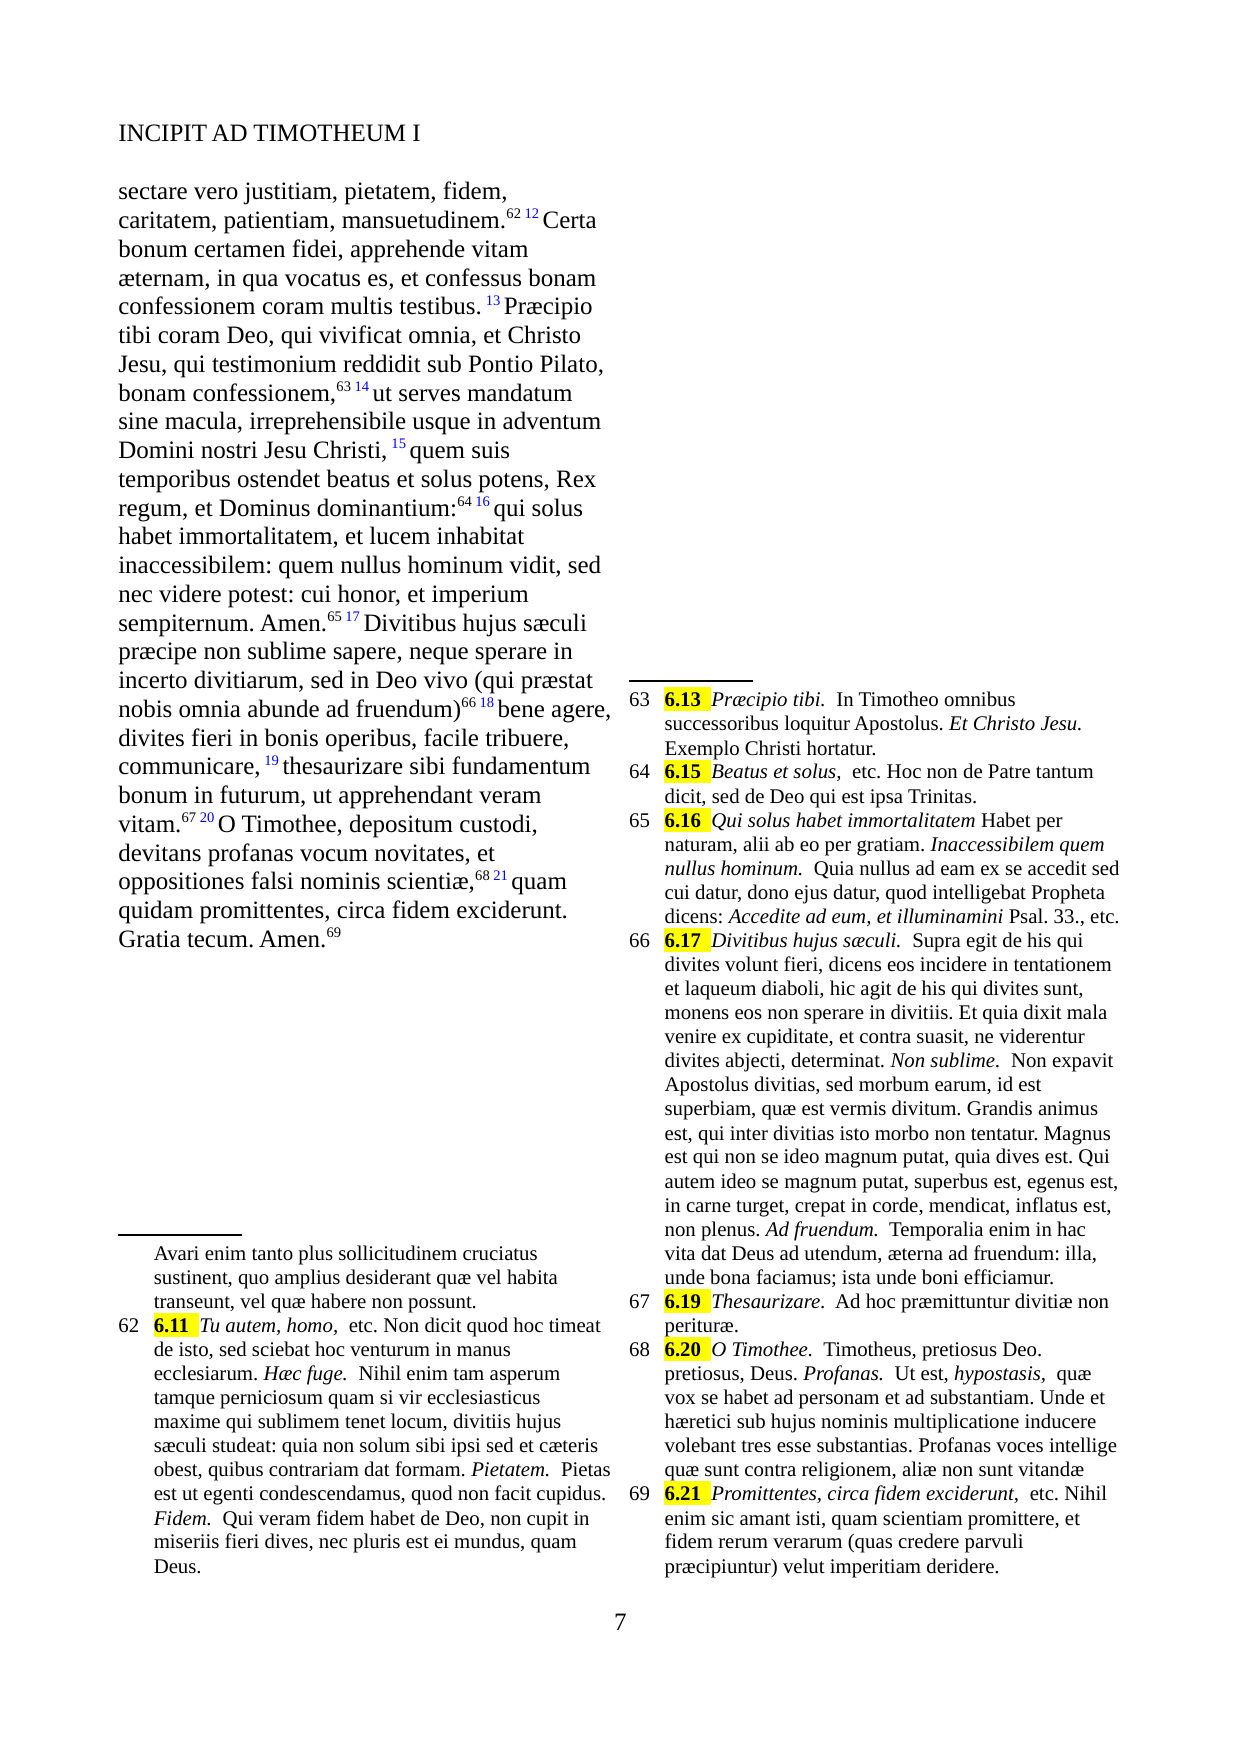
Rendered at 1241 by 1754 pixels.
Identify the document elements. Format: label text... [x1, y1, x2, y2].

text Avari enim tanto plus sollicitudinem cruciatus sustinent, quo amplius desiderant quæ vel habita transeunt, vel quæ habere non possunt. [118, 1241, 611, 1313]
text 6.19 Thesaurizare. Ad hoc præmittuntur divitiæ non perituræ. [629, 1289, 1122, 1337]
text 6.13 Præcipio tibi. In Timotheo omnibus successoribus loquitur Apostolus. Et Christo Jesu. Exemplo Christi hortatur. [629, 687, 1122, 759]
text 6.16 Qui solus habet immortalitatem Habet per naturam, alii ab eo per gratiam. Inaccessibilem quem nullus hominum. Quia nullus ad eam ex se accedit sed cui datur, dono ejus datur, quod intelligebat Propheta dicens: Accedite ad eum, et illuminamini Psal. 33., etc. [629, 808, 1122, 928]
text 6.20 O Timothee. Timotheus, pretiosus Deo. pretiosus, Deus. Profanas. Ut est, hypostasis, quæ vox se habet ad personam et ad substantiam. Unde et hæretici sub hujus nominis multiplicatione inducere volebant tres esse substantias. Profanas voces intellige quæ sunt contra religionem, aliæ non sunt vitandæ [629, 1337, 1122, 1481]
text 6.15 Beatus et solus, etc. Hoc non de Patre tantum dicit, sed de Deo qui est ipsa Trinitas. [629, 759, 1122, 808]
text 6.17 Divitibus hujus sæculi. Supra egit de his qui divites volunt fieri, dicens eos incidere in tentationem et laqueum diaboli, hic agit de his qui divites sunt, monens eos non sperare in divitiis. Et quia dixit mala venire ex cupiditate, et contra suasit, ne viderentur divites abjecti, determinat. Non sublime. Non expavit Apostolus divitias, sed morbum earum, id est superbiam, quæ est vermis divitum. Grandis animus est, qui inter divitias isto morbo non tentatur. Magnus est qui non se ideo magnum putat, quia dives est. Qui autem ideo se magnum putat, superbus est, egenus est, in carne turget, crepat in corde, mendicat, inflatus est, non plenus. Ad fruendum. Temporalia enim in hac vita dat Deus ad utendum, æterna ad fruendum: illa, unde bona faciamus; ista unde boni efficiamur. [629, 928, 1122, 1289]
text 6.21 Promittentes, circa fidem exciderunt, etc. Nihil enim sic amant isti, quam scientiam promittere, et fidem rerum verarum (quas credere parvuli præcipiuntur) velut imperitiam deridere. [629, 1481, 1122, 1578]
text 6.11 Tu autem, homo, etc. Non dicit quod hoc timeat de isto, sed sciebat hoc venturum in manus ecclesiarum. Hæc fuge. Nihil enim tam asperum tamque perniciosum quam si vir ecclesiasticus maxime qui sublimem tenet locum, divitiis hujus sæculi studeat: quia non solum sibi ipsi sed et cæteris obest, quibus contrariam dat formam. Pietatem. Pietas est ut egenti condescendamus, quod non facit cupidus. Fidem. Qui veram fidem habet de Deo, non cupit in miseriis fieri dives, nec pluris est ei mundus, quam Deus. [118, 1313, 611, 1578]
text sectare vero justitiam, pietatem, fidem, caritatem, patientiam, mansuetudinem. 12 Certa bonum certamen fidei, apprehende vitam æternam, in qua vocatus es, et confessus bonam confessionem coram multis testibus. 13 Præcipio tibi coram Deo, qui vivificat omnia, et Christo Jesu, qui testimonium reddidit sub Pontio Pilato, bonam confessionem, 14 ut serves mandatum sine macula, irreprehensibile usque in adventum Domini nostri Jesu Christi, 15 quem suis temporibus ostendet beatus et solus potens, Rex regum, et Dominus dominantium: 16 qui solus habet immortalitatem, et lucem inhabitat inaccessibilem: quem nullus hominum vidit, sed nec videre potest: cui honor, et imperium sempiternum. Amen. 17 Divitibus hujus sæculi præcipe non sublime sapere, neque sperare in incerto divitiarum, sed in Deo vivo (qui præstat nobis omnia abunde ad fruendum) 18 bene agere, divites fieri in bonis operibus, facile tribuere, communicare, 19 thesaurizare sibi fundamentum bonum in futurum, ut apprehendant veram vitam. 20 O Timothee, depositum custodi, devitans profanas vocum novitates, et oppositiones falsi nominis scientiæ, 21 quam quidam promittentes, circa fidem exciderunt. Gratia tecum. Amen. [118, 176, 611, 953]
